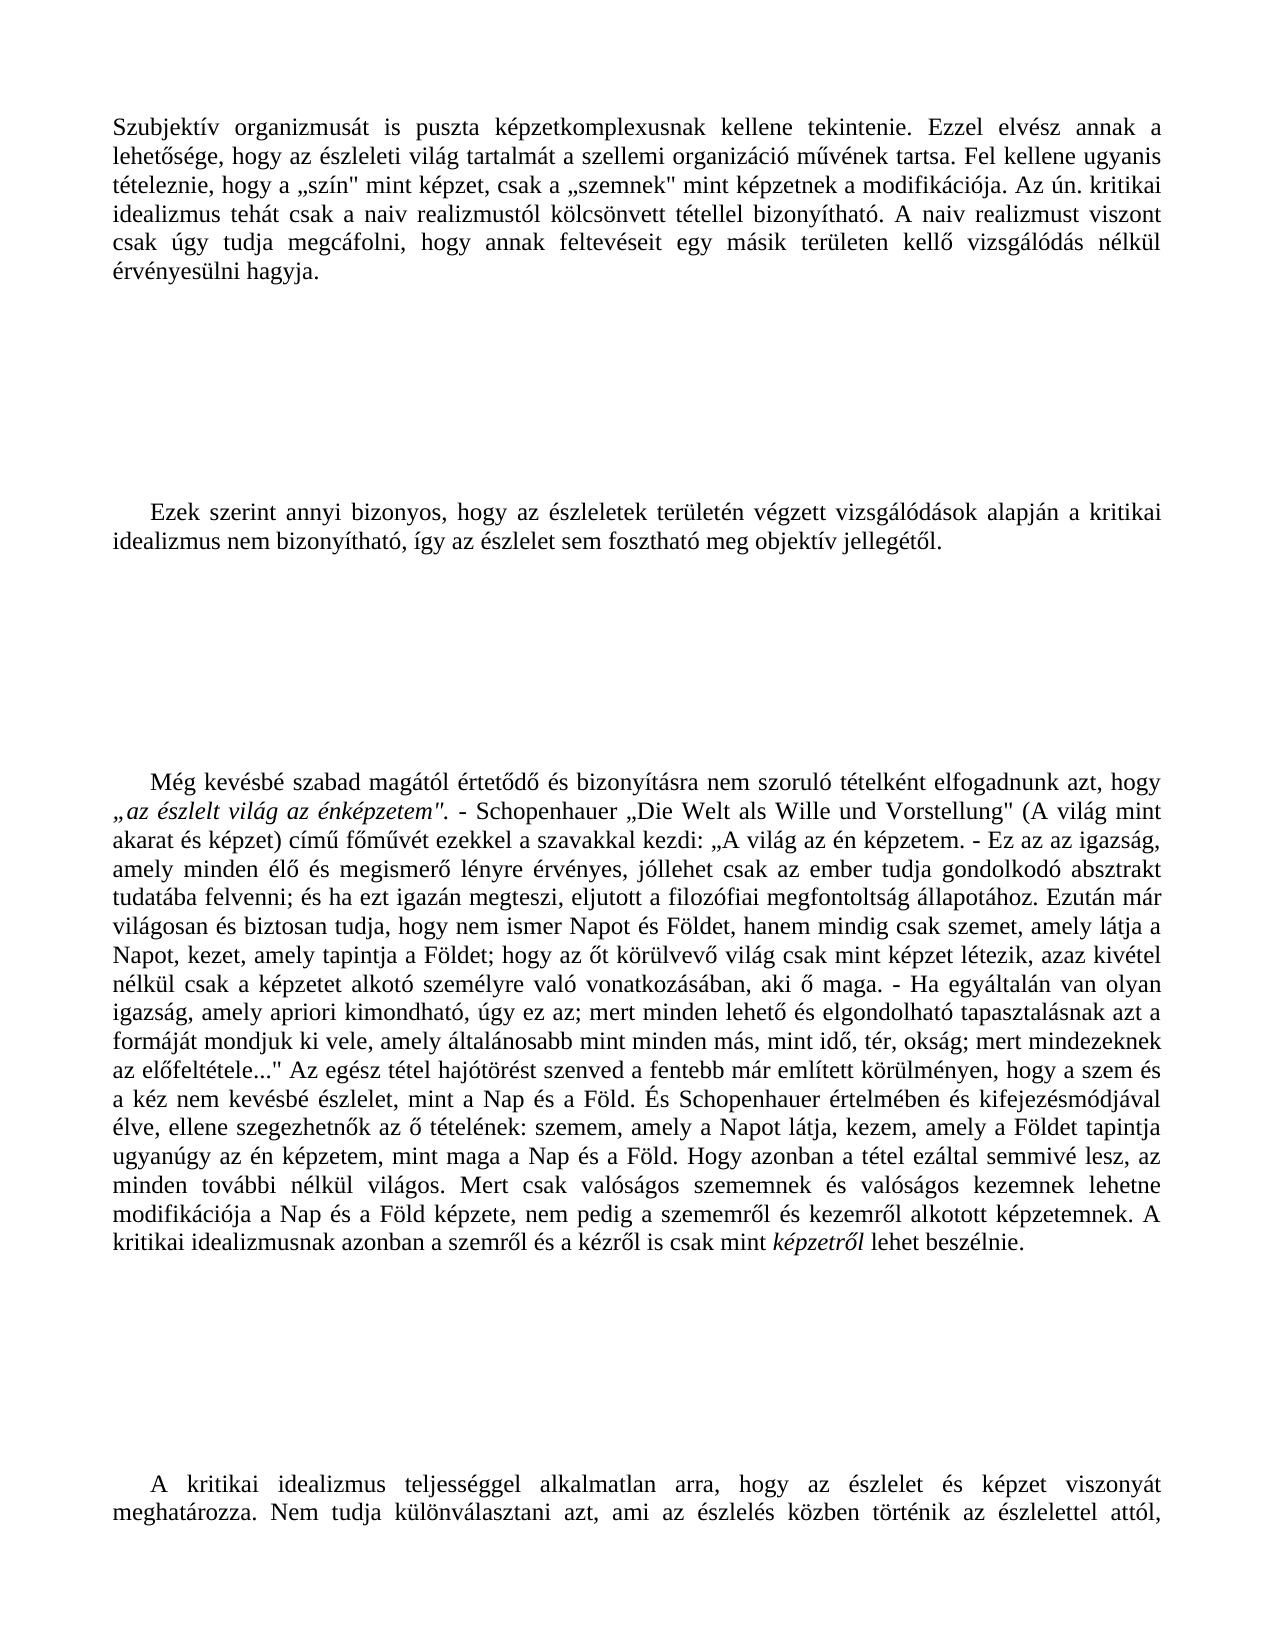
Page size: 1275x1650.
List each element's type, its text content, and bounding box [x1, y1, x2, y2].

text Még kevésbé szabad magától értetődő és bizonyításra nem szoruló tételként elfogadnunk azt, hogy „az észlelt világ az énképzetem". - Schopenhauer „Die Welt als Wille und Vorstellung" (A világ mint akarat és képzet) című főművét ezekkel a szavakkal kezdi: „A világ az én képzetem. - Ez az az igazság, amely minden élő és megismerő lényre érvényes, jóllehet csak az ember tudja gondolkodó absztrakt tudatába felvenni; és ha ezt igazán megteszi, eljutott a filozófiai megfontoltság állapotához. Ezután már világosan és biztosan tudja, hogy nem ismer Napot és Földet, hanem mindig csak szemet, amely látja a Napot, kezet, amely tapintja a Földet; hogy az őt körülvevő világ csak mint képzet létezik, azaz kivétel nélkül csak a képzetet alkotó személyre való vonatkozásában, aki ő maga. - Ha egyáltalán van olyan igazság, amely apriori kimondható, úgy ez az; mert minden lehető és elgondolható tapasztalásnak azt a formáját mondjuk ki vele, amely általánosabb mint minden más, mint idő, tér, okság; mert mindezeknek az előfeltétele..." Az egész tétel hajótörést szenved a fentebb már említett körülményen, hogy a szem és a kéz nem kevésbé észlelet, mint a Nap és a Föld. És Schopenhauer értelmében és kifejezésmódjával élve, ellene szegezhetnők az ő tételének: szemem, amely a Napot látja, kezem, amely a Földet tapintja ugyanúgy az én képzetem, mint maga a Nap és a Föld. Hogy azonban a tétel ezáltal semmivé lesz, az minden további nélkül világos. Mert csak valóságos szememnek és valóságos kezemnek lehetne modifikációja a Nap és a Föld képzete, nem pedig a szememről és kezemről alkotott képzetemnek. A kritikai idealizmusnak azonban a szemről és a kézről is csak mint képzetről lehet beszélnie. [112, 767, 1162, 1256]
text Ezek szerint annyi bizonyos, hogy az észleletek területén végzett vizsgálódások alapján a kritikai idealizmus nem bizonyítható, így az észlelet sem fosztható meg objektív jellegétől. [112, 497, 1162, 555]
text A kritikai idealizmus teljességgel alkalmatlan arra, hogy az észlelet és képzet viszonyát meghatározza. Nem tudja különválasztani azt, ami az észlelés közben történik az észlelettel attól, [112, 1469, 1162, 1526]
text Szubjektív organizmusát is puszta képzetkomplexusnak kellene tekintenie. Ezzel elvész annak a lehetősége, hogy az észleleti világ tartalmát a szellemi organizáció művének tartsa. Fel kellene ugyanis tételeznie, hogy a „szín" mint képzet, csak a „szemnek" mint képzetnek a modifikációja. Az ún. kritikai idealizmus tehát csak a naiv realizmustól kölcsönvett tétellel bizonyítható. A naiv realizmust viszont csak úgy tudja megcáfolni, hogy annak feltevéseit egy másik területen kellő vizsgálódás nélkül érvényesülni hagyja. [112, 112, 1162, 285]
